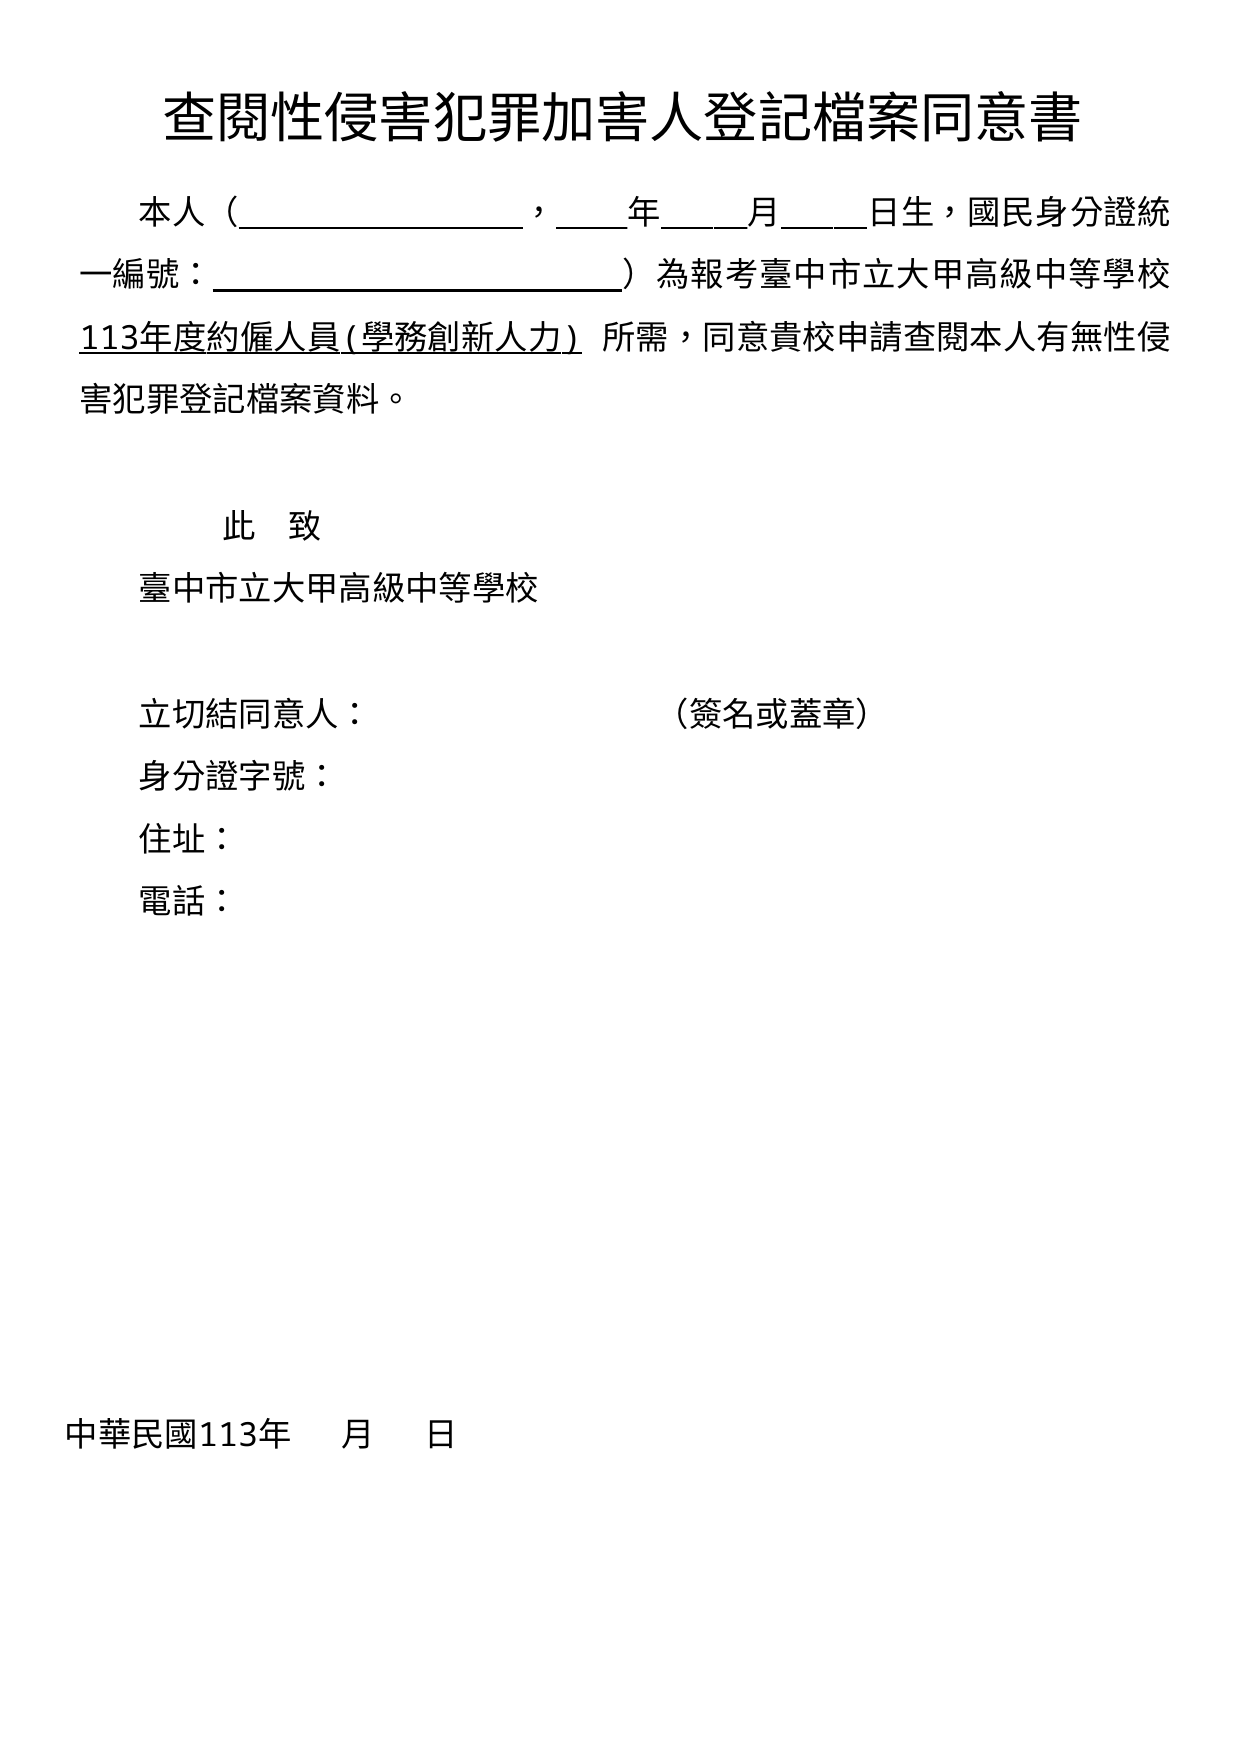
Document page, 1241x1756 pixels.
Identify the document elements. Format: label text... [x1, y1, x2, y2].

text 中華民國113年 月 日 [64, 1408, 1180, 1456]
text 此 致 [222, 488, 1180, 551]
subtitle 本人（ ， 年 月 日生，國民身分證統一編號： ）為報考臺中市立大甲高級中等學校 113年度約僱人員(學務創新人力) 所需，同意貴校申請查閱本人有無性侵害犯罪登記檔案資料。 [79, 174, 1172, 424]
text 立切結同意人： （簽名或蓋章） 身分證字號： [139, 676, 889, 801]
text 住址： 電話： [139, 801, 239, 926]
text 查閱性侵害犯罪加害人登記檔案同意書 [64, 75, 1180, 153]
text 臺中市立大甲高級中等學校 [139, 551, 1180, 613]
